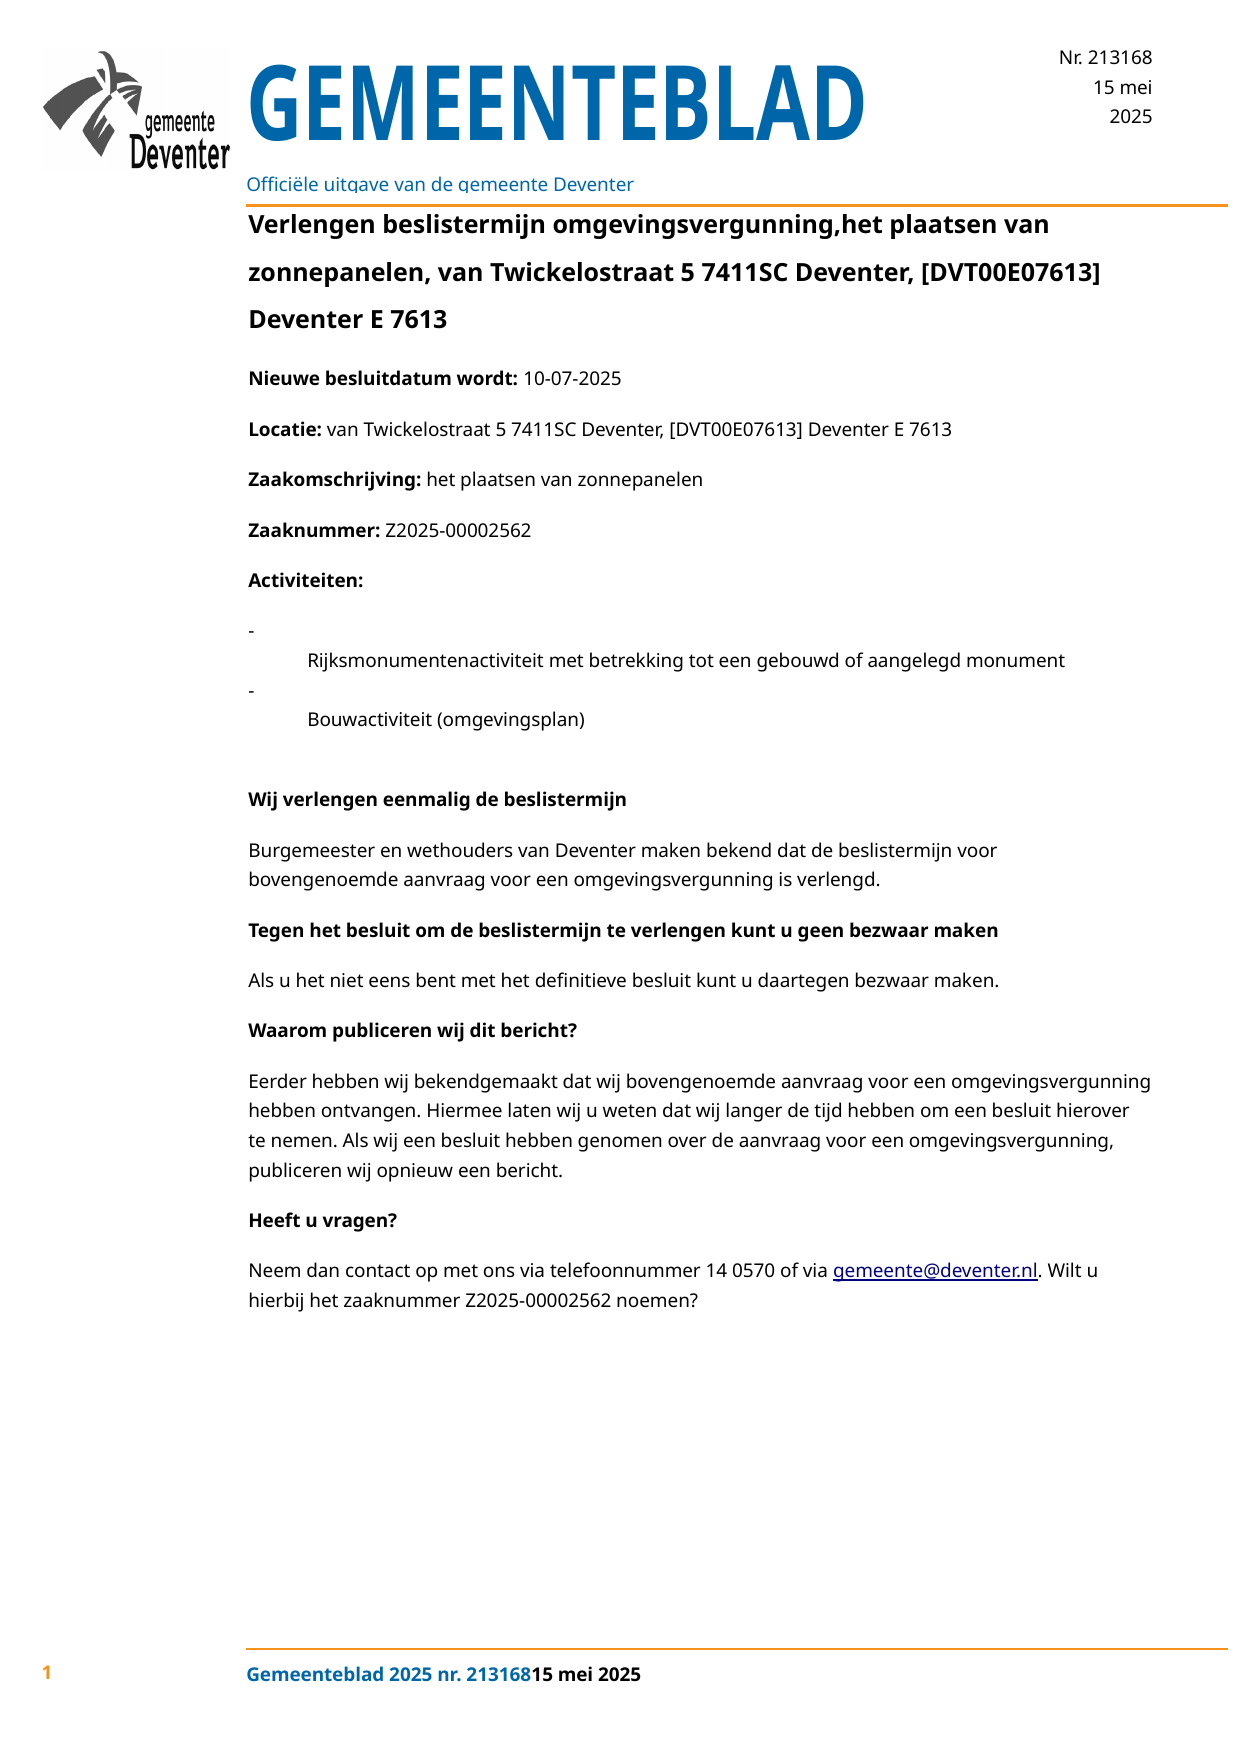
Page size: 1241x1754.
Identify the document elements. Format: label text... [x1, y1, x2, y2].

text Nieuwe besluitdatum wordt: 10-07-2025 [248, 366, 1152, 391]
text Burgemeester en wethouders van Deventer maken bekend dat de beslistermijn voor bovengenoemde aanvraag voor een omgevingsvergunning is verlengd. [248, 837, 1152, 892]
text Wij verlengen eenmalig de beslistermijn [248, 786, 1152, 812]
text Verlengen beslistermijn omgevingsvergunning,het plaatsen van zonnepanelen, van Twickelostraat 5 7411SC Deventer, [DVT00E07613] Deventer E 7613 [248, 207, 1152, 336]
text Locatie: van Twickelostraat 5 7411SC Deventer, [DVT00E07613] Deventer E 7613 [248, 416, 1152, 442]
text Tegen het besluit om de beslistermijn te verlengen kunt u geen bezwaar maken [248, 917, 1152, 942]
picture [41, 47, 231, 172]
text Zaaknummer: Z2025-00002562 [248, 517, 1152, 542]
text Als u het niet eens bent met het definitieve besluit kunt u daartegen bezwaar maken. [248, 967, 1152, 993]
text Neem dan contact op met ons via telefoonnummer 14 0570 of via gemeente@deventer.nl. Wilt u hierbij het zaaknummer Z2025-00002562 noemen? [248, 1258, 1152, 1313]
text Activiteiten: [248, 567, 1152, 593]
text Zaakomschrijving: het plaatsen van zonnepanelen [248, 466, 1152, 492]
text Eerder hebben wij bekendgemaakt dat wij bovengenoemde aanvraag voor een omgevingsvergunning hebben ontvangen. Hiermee laten wij u weten dat wij langer de tijd hebben om een besluit hierover te nemen. Als wij een besluit hebben genomen over de aanvraag voor een omgevingsvergunning, publiceren wij opnieuw een bericht. [248, 1068, 1152, 1182]
list Rijksmonumentenactiviteit met betrekking tot een gebouwd of aangelegd monument [248, 647, 1152, 673]
text Waarom publiceren wij dit bericht? [248, 1018, 1152, 1043]
list Bouwactiviteit (omgevingsplan) [248, 706, 1152, 732]
text Heeft u vragen? [248, 1207, 1152, 1233]
